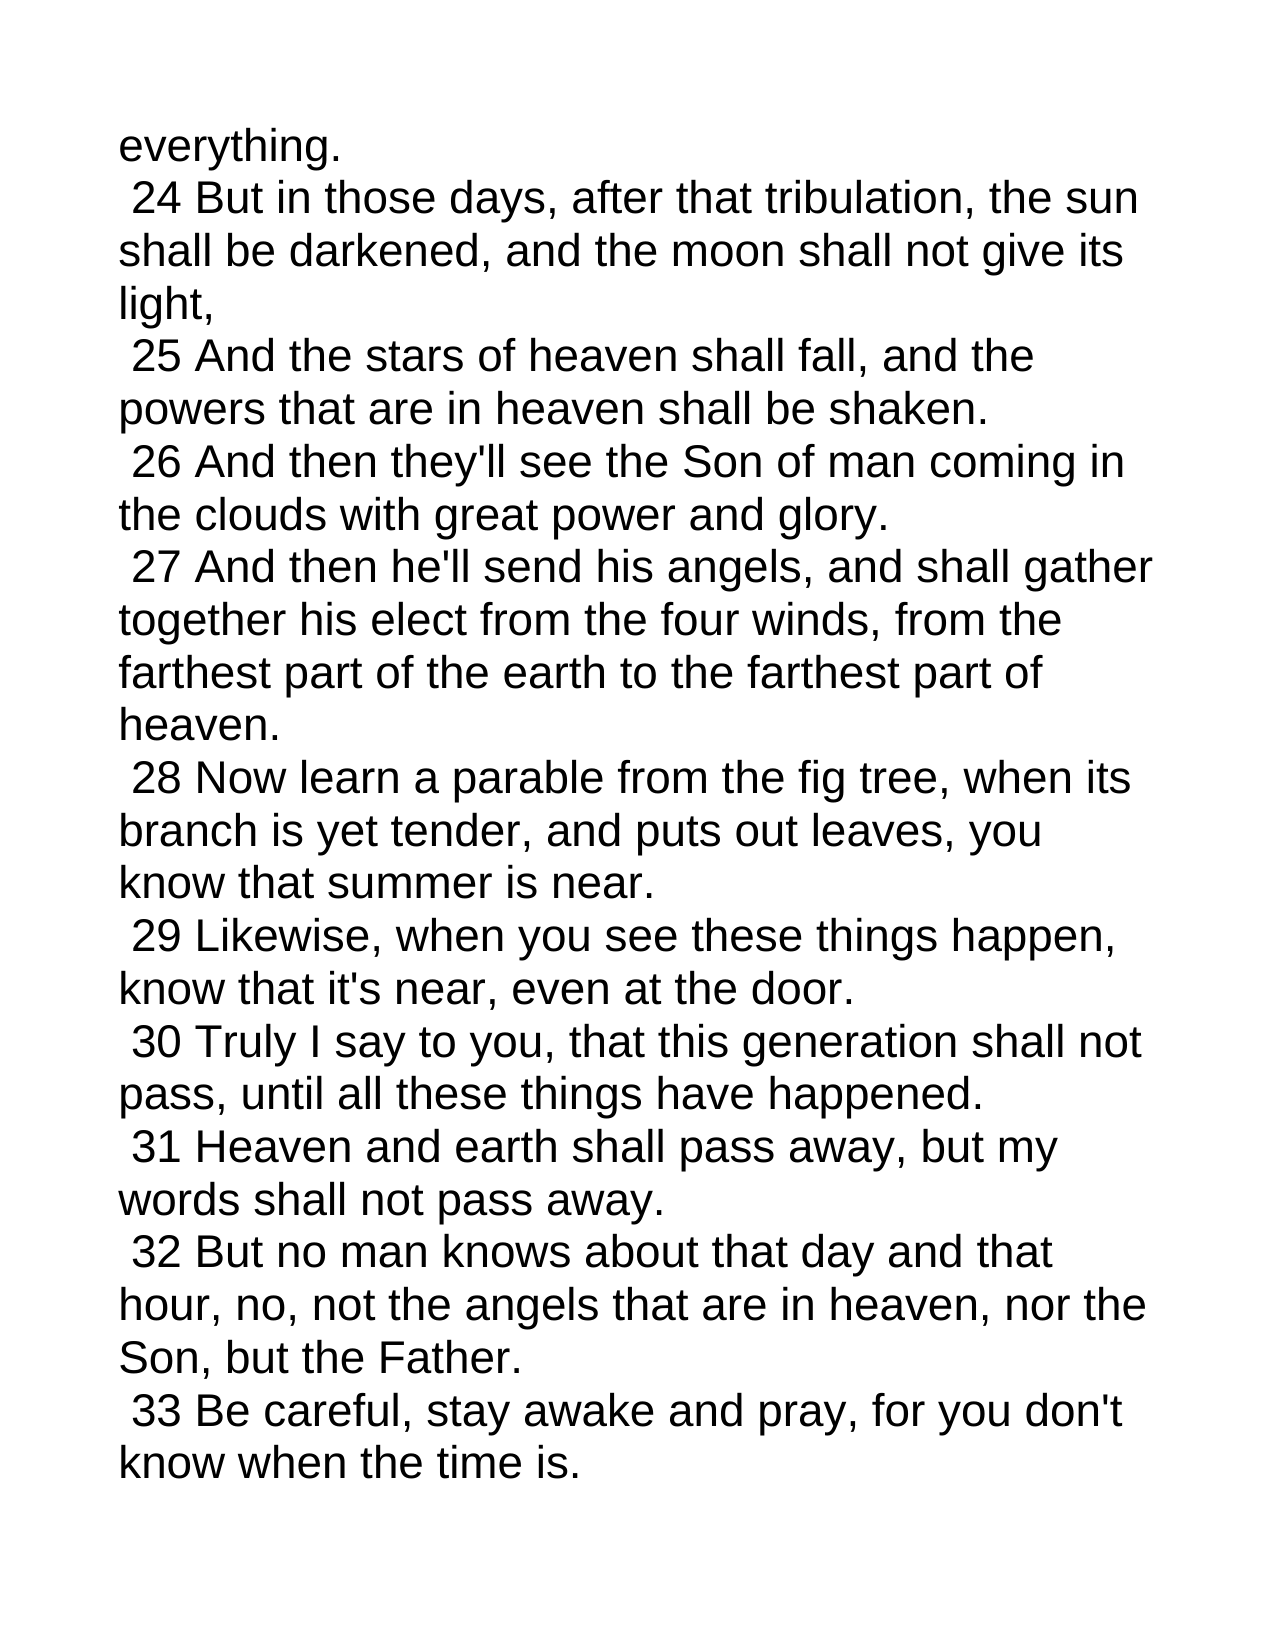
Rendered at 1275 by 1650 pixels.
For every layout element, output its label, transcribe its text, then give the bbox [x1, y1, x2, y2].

text 27 And then he'll send his angels, and shall gather together his elect from the four winds, from the farthest part of the earth to the farthest part of heaven. [118, 540, 1157, 751]
text 25 And the stars of heaven shall fall, and the powers that are in heaven shall be shaken. [118, 329, 1157, 434]
text 24 But in those days, after that tribulation, the sun shall be darkened, and the moon shall not give its light, [118, 171, 1157, 329]
text 29 Likewise, when you see these things happen, know that it's near, even at the door. [118, 909, 1157, 1014]
text 26 And then they'll see the Son of man coming in the clouds with great power and glory. [118, 434, 1157, 540]
text 31 Heaven and earth shall pass away, but my words shall not pass away. [118, 1119, 1157, 1225]
text everything. [118, 118, 1157, 171]
text 30 Truly I say to you, that this generation shall not pass, until all these things have happened. [118, 1014, 1157, 1119]
text 32 But no man knows about that day and that hour, no, not the angels that are in heaven, nor the Son, but the Father. [118, 1225, 1157, 1383]
text 33 Be careful, stay awake and pray, for you don't know when the time is. [118, 1383, 1157, 1488]
text 28 Now learn a parable from the fig tree, when its branch is yet tender, and puts out leaves, you know that summer is near. [118, 751, 1157, 909]
